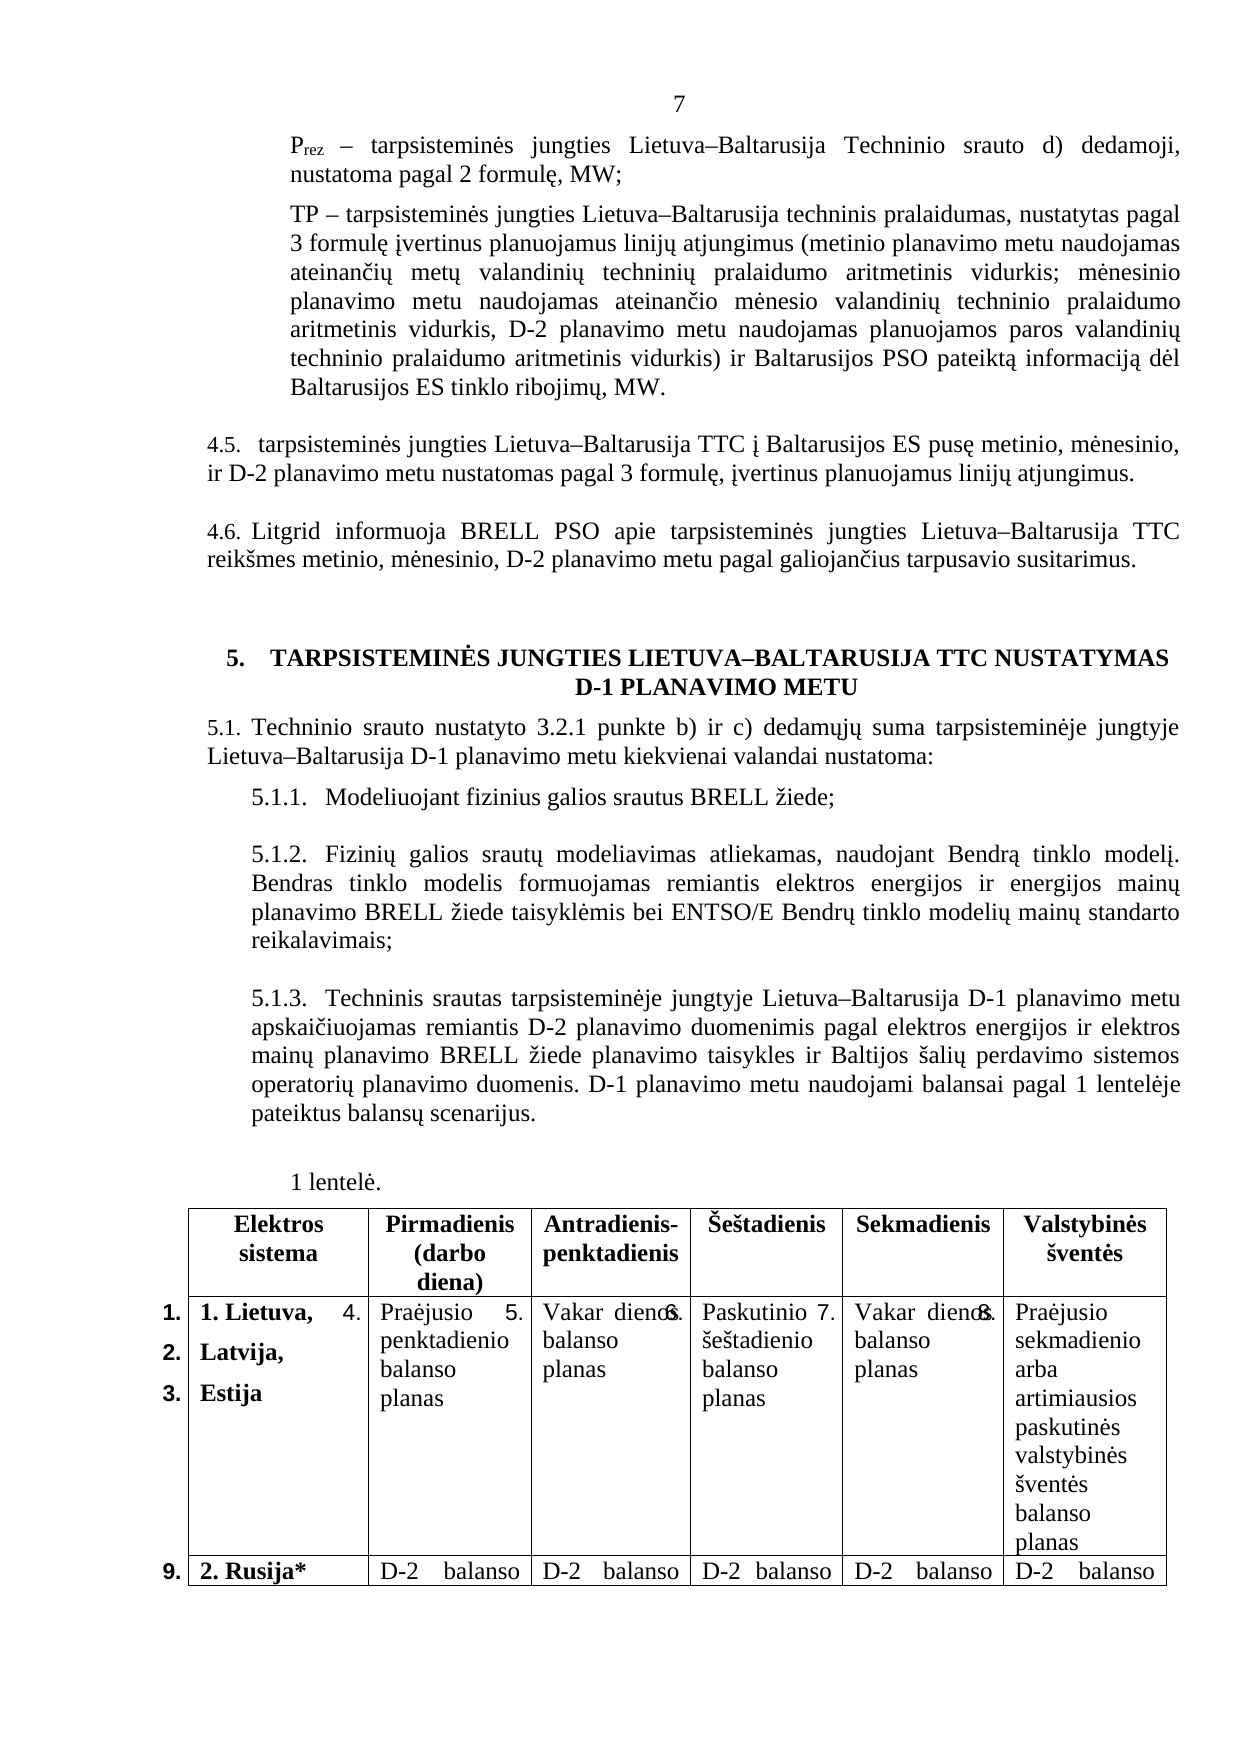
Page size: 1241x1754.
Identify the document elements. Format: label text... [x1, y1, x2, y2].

text 5.1.2. Fizinių galios srautų modeliavimas atliekamas, naudojant Bendrą tinklo modelį. Bendras tinklo modelis formuojamas remiantis elektros energijos ir energijos mainų planavimo BRELL žiede taisyklėmis bei ENTSO/E Bendrų tinklo modelių mainų standarto reikalavimais; [251, 839, 1181, 954]
table_cell 1. 1. Lietuva, 2. Latvija, 3. Estija [189, 1297, 368, 1555]
table_header Šeštadienis [691, 1209, 842, 1296]
text 5. TARPSISTEMINĖS JUNGTIES LIETUVA‒BALTARUSIJA TTC NUSTATYMAS D-1 PLANAVIMO METU [215, 643, 1181, 700]
table_header Valstybinės šventės [1004, 1209, 1166, 1296]
table_header Elektros sistema [189, 1209, 368, 1296]
text 4.6. Litgrid informuoja BRELL PSO apie tarpsisteminės jungties Lietuva–Baltarusija TTC reikšmes metinio, mėnesinio, D-2 planavimo metu pagal galiojančius tarpusavio susitarimus. [207, 516, 1181, 573]
text 5.1.1. Modeliuojant fizinius galios srautus BRELL žiede; [251, 782, 1181, 811]
table_cell 8. Praėjusio sekmadienio arba artimiausios paskutinės valstybinės šventės balanso planas [1155, 1297, 1166, 1555]
table_cell 4. Praėjusio penktadienio balanso planas [369, 1297, 531, 1555]
text Prez – tarpsisteminės jungties Lietuva‒Baltarusija Techninio srauto d) dedamoji, nustatoma pagal 2 formulę, MW; [290, 130, 1181, 188]
table_header Antradienis-penktadienis [532, 1209, 690, 1296]
table_cell 9. 2. Rusija* [357, 1556, 368, 1585]
text 5.1.3. Techninis srautas tarpsisteminėje jungtyje Lietuva‒Baltarusija D-1 planavimo metu apskaičiuojamas remiantis D-2 planavimo duomenimis pagal elektros energijos ir elektros mainų planavimo BRELL žiede planavimo taisykles ir Baltijos šalių perdavimo sistemos operatorių planavimo duomenis. D-1 planavimo metu naudojami balansai pagal 1 lentelėje pateiktus balansų scenarijus. [251, 983, 1181, 1156]
text TP – tarpsisteminės jungties Lietuva‒Baltarusija techninis pralaidumas, nustatytas pagal 3 formulę įvertinus planuojamus linijų atjungimus (metinio planavimo metu naudojamas ateinančių metų valandinių techninių pralaidumo aritmetinis vidurkis; mėnesinio planavimo metu naudojamas ateinančio mėnesio valandinių techninio pralaidumo aritmetinis vidurkis, D-2 planavimo metu naudojamas planuojamos paros valandinių techninio pralaidumo aritmetinis vidurkis) ir Baltarusijos PSO pateiktą informaciją dėl Baltarusijos ES tinklo ribojimų, MW. [290, 199, 1181, 401]
table_header Sekmadienis [843, 1209, 1003, 1296]
text 5.1. Techninio srauto nustatyto 3.2.1 punkte b) ir c) dedamųjų suma tarpsisteminėje jungtyje Lietuva‒Baltarusija D-1 planavimo metu kiekvienai valandai nustatoma: [207, 712, 1181, 770]
table_cell 5. Vakar dienos balanso planas [532, 1297, 690, 1555]
table_header Pirmadienis (darbo diena) [520, 1209, 531, 1296]
table_header Pirmadienis (darbo diena) [369, 1209, 380, 1296]
text 4.5. tarpsisteminės jungties Lietuva‒Baltarusija TTC į Baltarusijos ES pusę metinio, mėnesinio, ir D-2 planavimo metu nustatomas pagal 3 formulę, įvertinus planuojamus linijų atjungimus. [207, 429, 1181, 487]
table_cell 6. Paskutinio šeštadienio balanso planas [691, 1297, 842, 1555]
table_cell 7. Vakar dienos balanso planas [843, 1297, 1003, 1555]
text 1 lentelė. [290, 1167, 1181, 1196]
